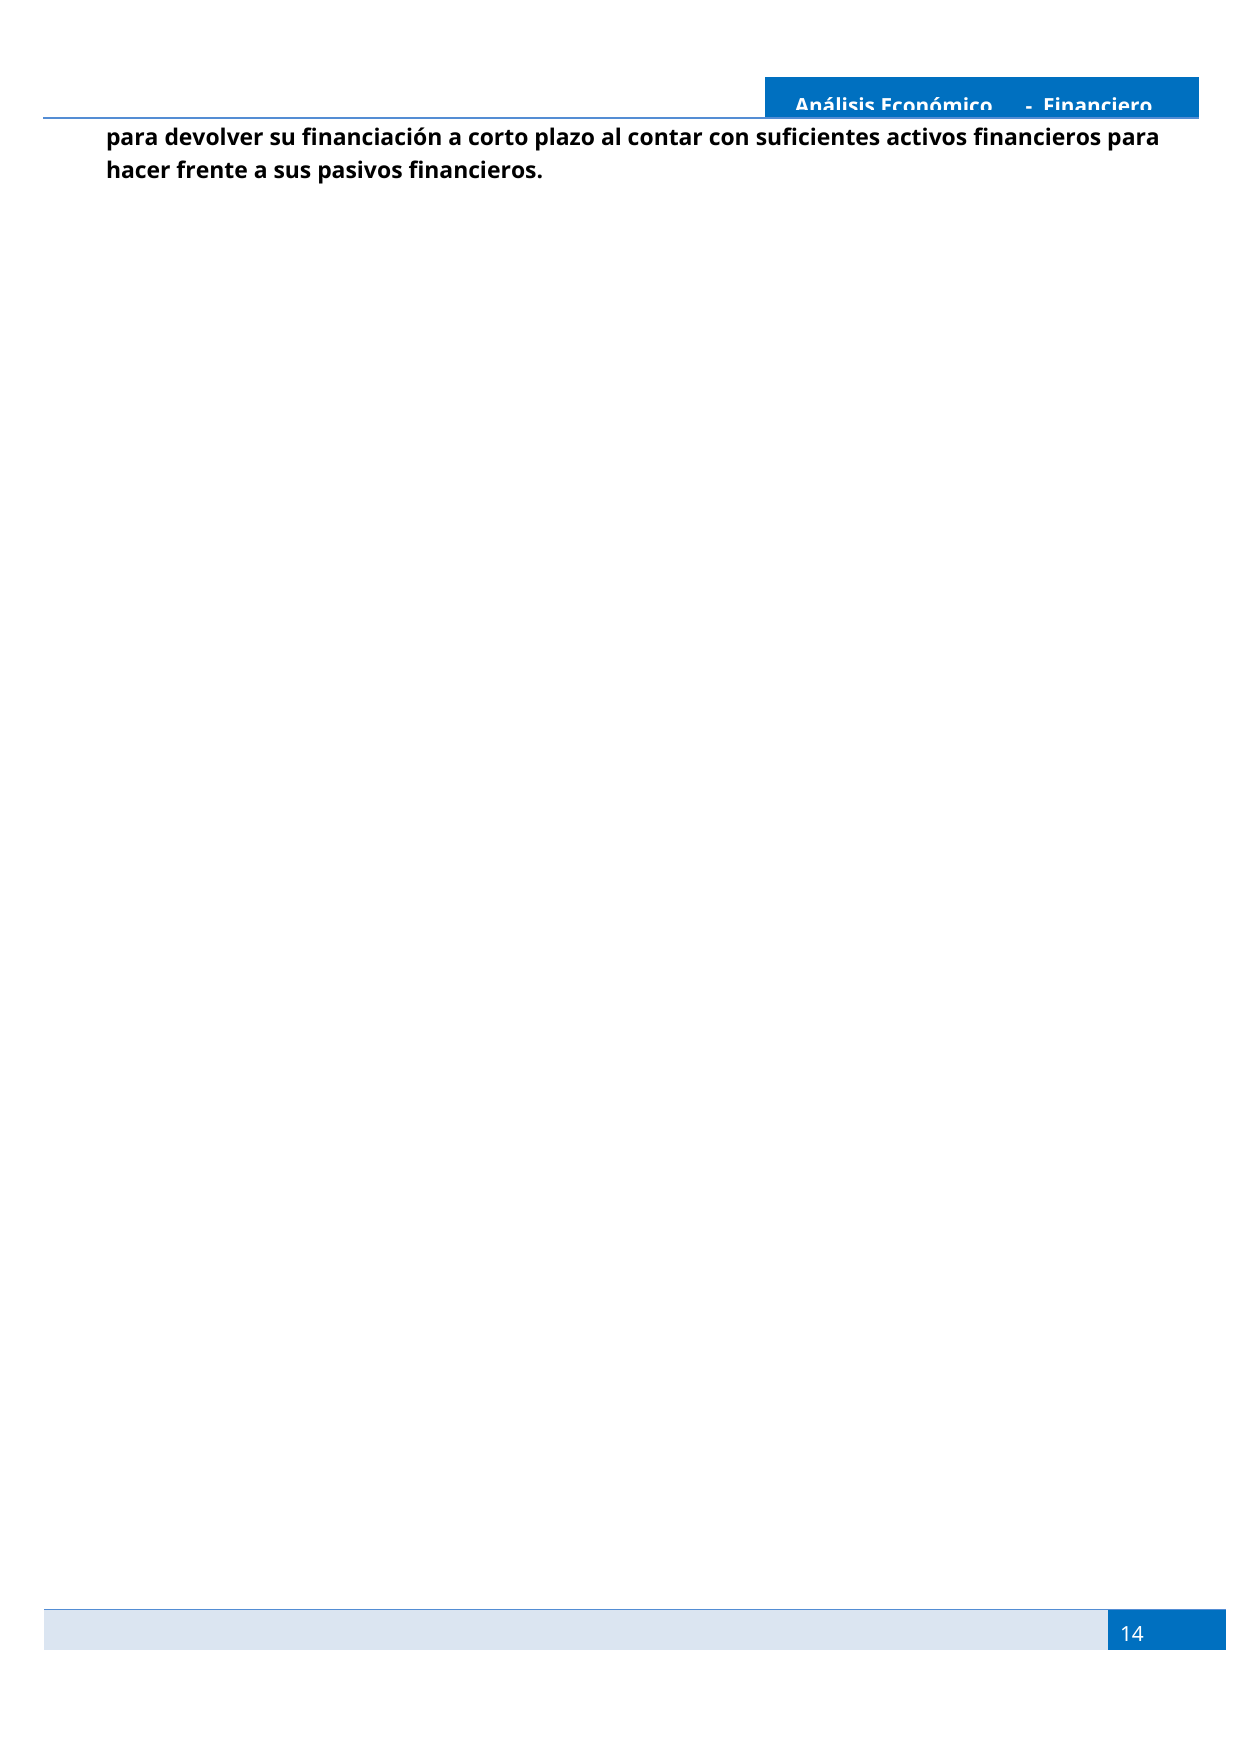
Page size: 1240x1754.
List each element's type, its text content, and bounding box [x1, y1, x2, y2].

text para devolver su financiación a corto plazo al contar con suficientes activos financieros para hacer frente a sus pasivos financieros. [106, 119, 1181, 186]
